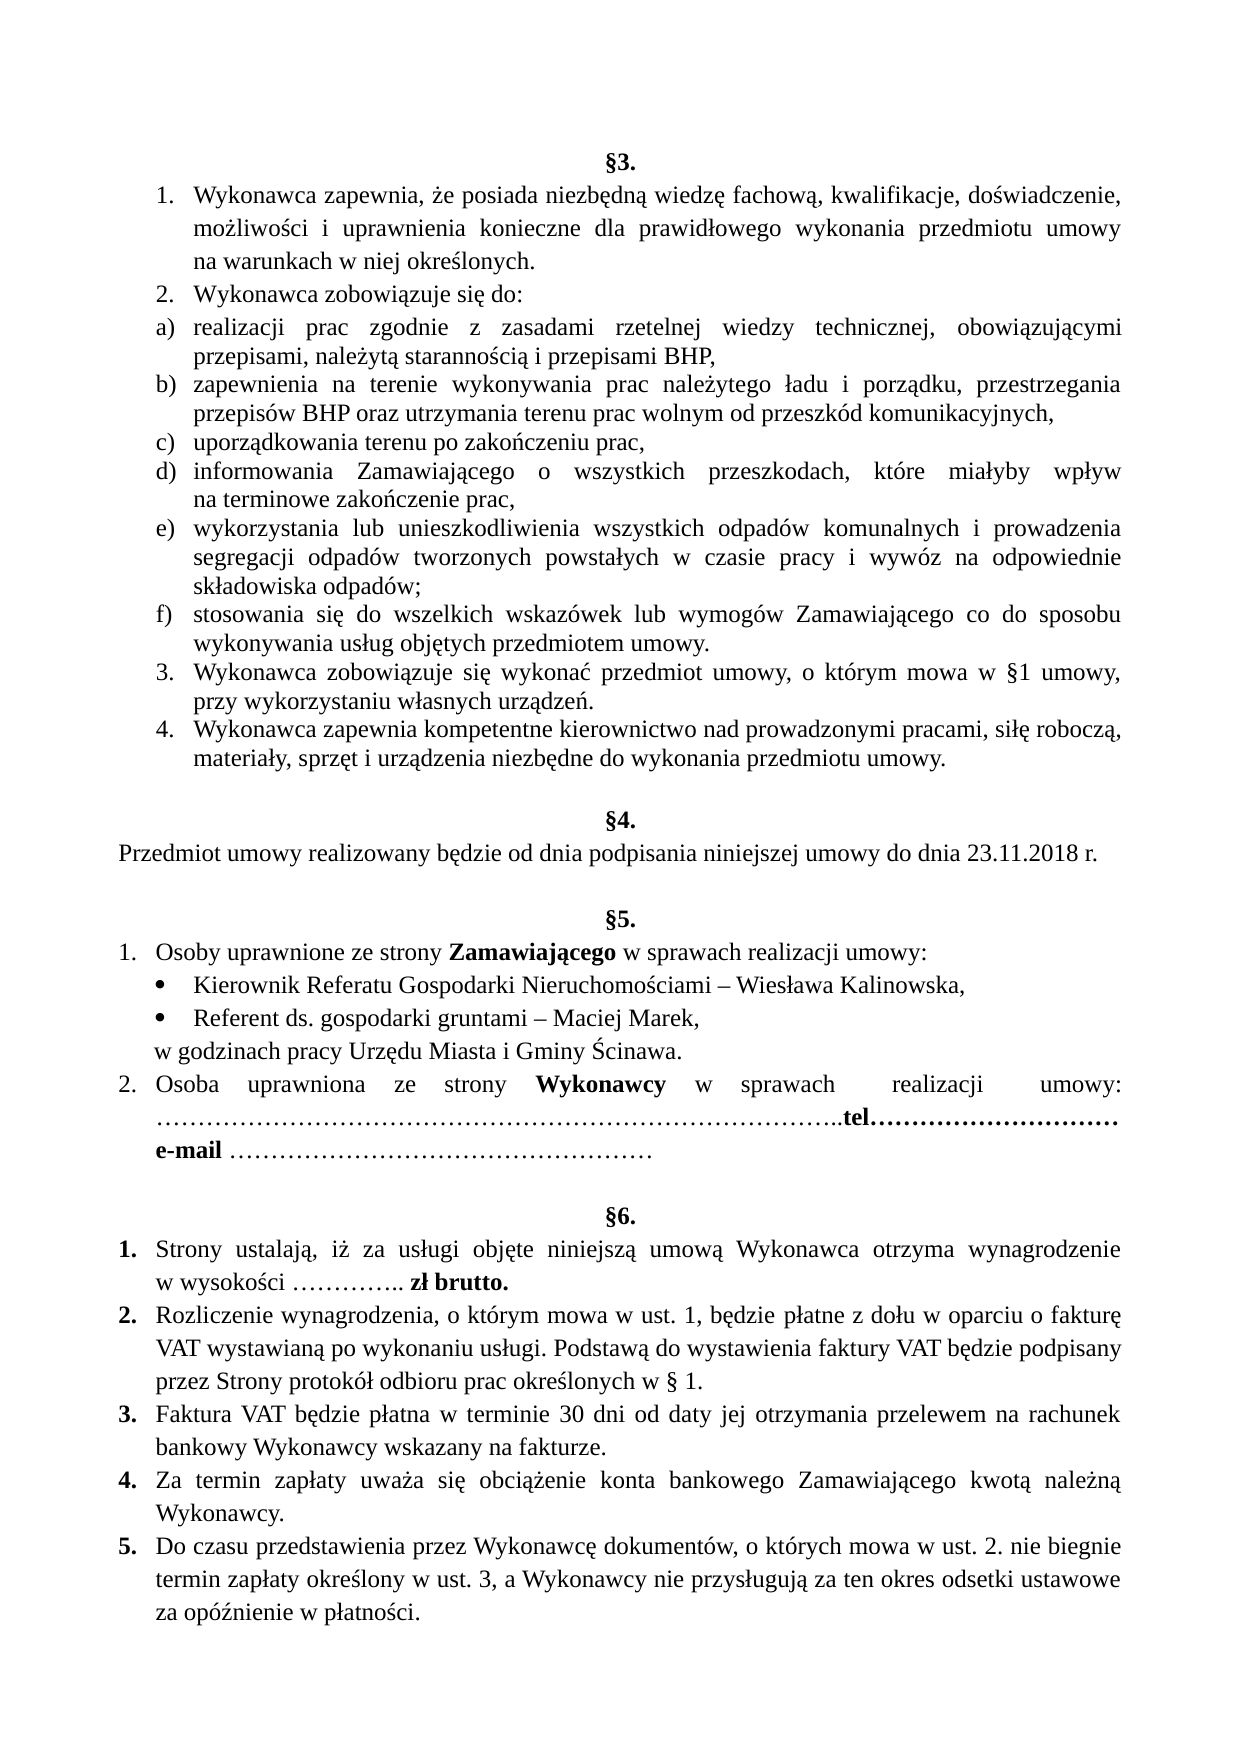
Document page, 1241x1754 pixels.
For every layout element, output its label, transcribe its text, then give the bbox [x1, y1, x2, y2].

list Wykonawca zobowiązuje się wykonać przedmiot umowy, o którym mowa w §1 umowy, przy wykorzystaniu własnych urządzeń. [156, 657, 1122, 714]
list Osoby uprawnione ze strony Zamawiającego w sprawach realizacji umowy: [118, 937, 1122, 966]
list stosowania się do wszelkich wskazówek lub wymogów Zamawiającego co do sposobu wykonywania usług objętych przedmiotem umowy. [156, 599, 1122, 657]
list zapewnienia na terenie wykonywania prac należytego ładu i porządku, przestrzegania przepisów BHP oraz utrzymania terenu prac wolnym od przeszkód komunikacyjnych, [156, 369, 1122, 427]
list informowania Zamawiającego o wszystkich przeszkodach, które miałyby wpływ na terminowe zakończenie prac, [156, 456, 1122, 513]
list wykorzystania lub unieszkodliwienia wszystkich odpadów komunalnych i prowadzenia segregacji odpadów tworzonych powstałych w czasie pracy i wywóz na odpowiednie składowiska odpadów; [156, 513, 1122, 599]
text w godzinach pracy Urzędu Miasta i Gminy Ścinawa. [153, 1036, 1122, 1065]
list Wykonawca zapewnia kompetentne kierownictwo nad prowadzonymi pracami, siłę roboczą, materiały, sprzęt i urządzenia niezbędne do wykonania przedmiotu umowy. [156, 714, 1122, 772]
list Faktura VAT będzie płatna w terminie 30 dni od daty jej otrzymania przelewem na rachunek bankowy Wykonawcy wskazany na fakturze. [118, 1399, 1122, 1461]
list realizacji prac zgodnie z zasadami rzetelnej wiedzy technicznej, obowiązującymi przepisami, należytą starannością i przepisami BHP, [156, 312, 1122, 369]
list Wykonawca zapewnia, że posiada niezbędną wiedzę fachową, kwalifikacje, doświadczenie, możliwości i uprawnienia konieczne dla prawidłowego wykonania przedmiotu umowy na warunkach w niej określonych. [156, 180, 1122, 275]
list Referent ds. gospodarki gruntami – Maciej Marek, [156, 1003, 1122, 1032]
list Strony ustalają, iż za usługi objęte niniejszą umową Wykonawca otrzyma wynagrodzenie w wysokości ………….. zł brutto. [118, 1234, 1122, 1296]
list Za termin zapłaty uważa się obciążenie konta bankowego Zamawiającego kwotą należną Wykonawcy. [118, 1465, 1122, 1527]
text §6. [118, 1201, 1122, 1230]
list uporządkowania terenu po zakończeniu prac, [156, 427, 1122, 456]
text Przedmiot umowy realizowany będzie od dnia podpisania niniejszej umowy do dnia 23.11.2018 r. [118, 838, 1122, 867]
list Osoba uprawniona ze strony Wykonawcy w sprawach realizacji umowy:………………………………………………………………………..tel………………………… e-mail …………………………………………… [118, 1069, 1122, 1164]
list Rozliczenie wynagrodzenia, o którym mowa w ust. 1, będzie płatne z dołu w oparciu o fakturę VAT wystawianą po wykonaniu usługi. Podstawą do wystawienia faktury VAT będzie podpisany przez Strony protokół odbioru prac określonych w § 1. [118, 1300, 1122, 1395]
list Do czasu przedstawienia przez Wykonawcę dokumentów, o których mowa w ust. 2. nie biegnie termin zapłaty określony w ust. 3, a Wykonawcy nie przysługują za ten okres odsetki ustawowe za opóźnienie w płatności. [118, 1531, 1122, 1626]
text §4. [118, 805, 1122, 834]
list Kierownik Referatu Gospodarki Nieruchomościami – Wiesława Kalinowska, [156, 970, 1122, 999]
text §3. [118, 147, 1122, 176]
text §5. [118, 904, 1122, 933]
list Wykonawca zobowiązuje się do: [156, 279, 1122, 308]
